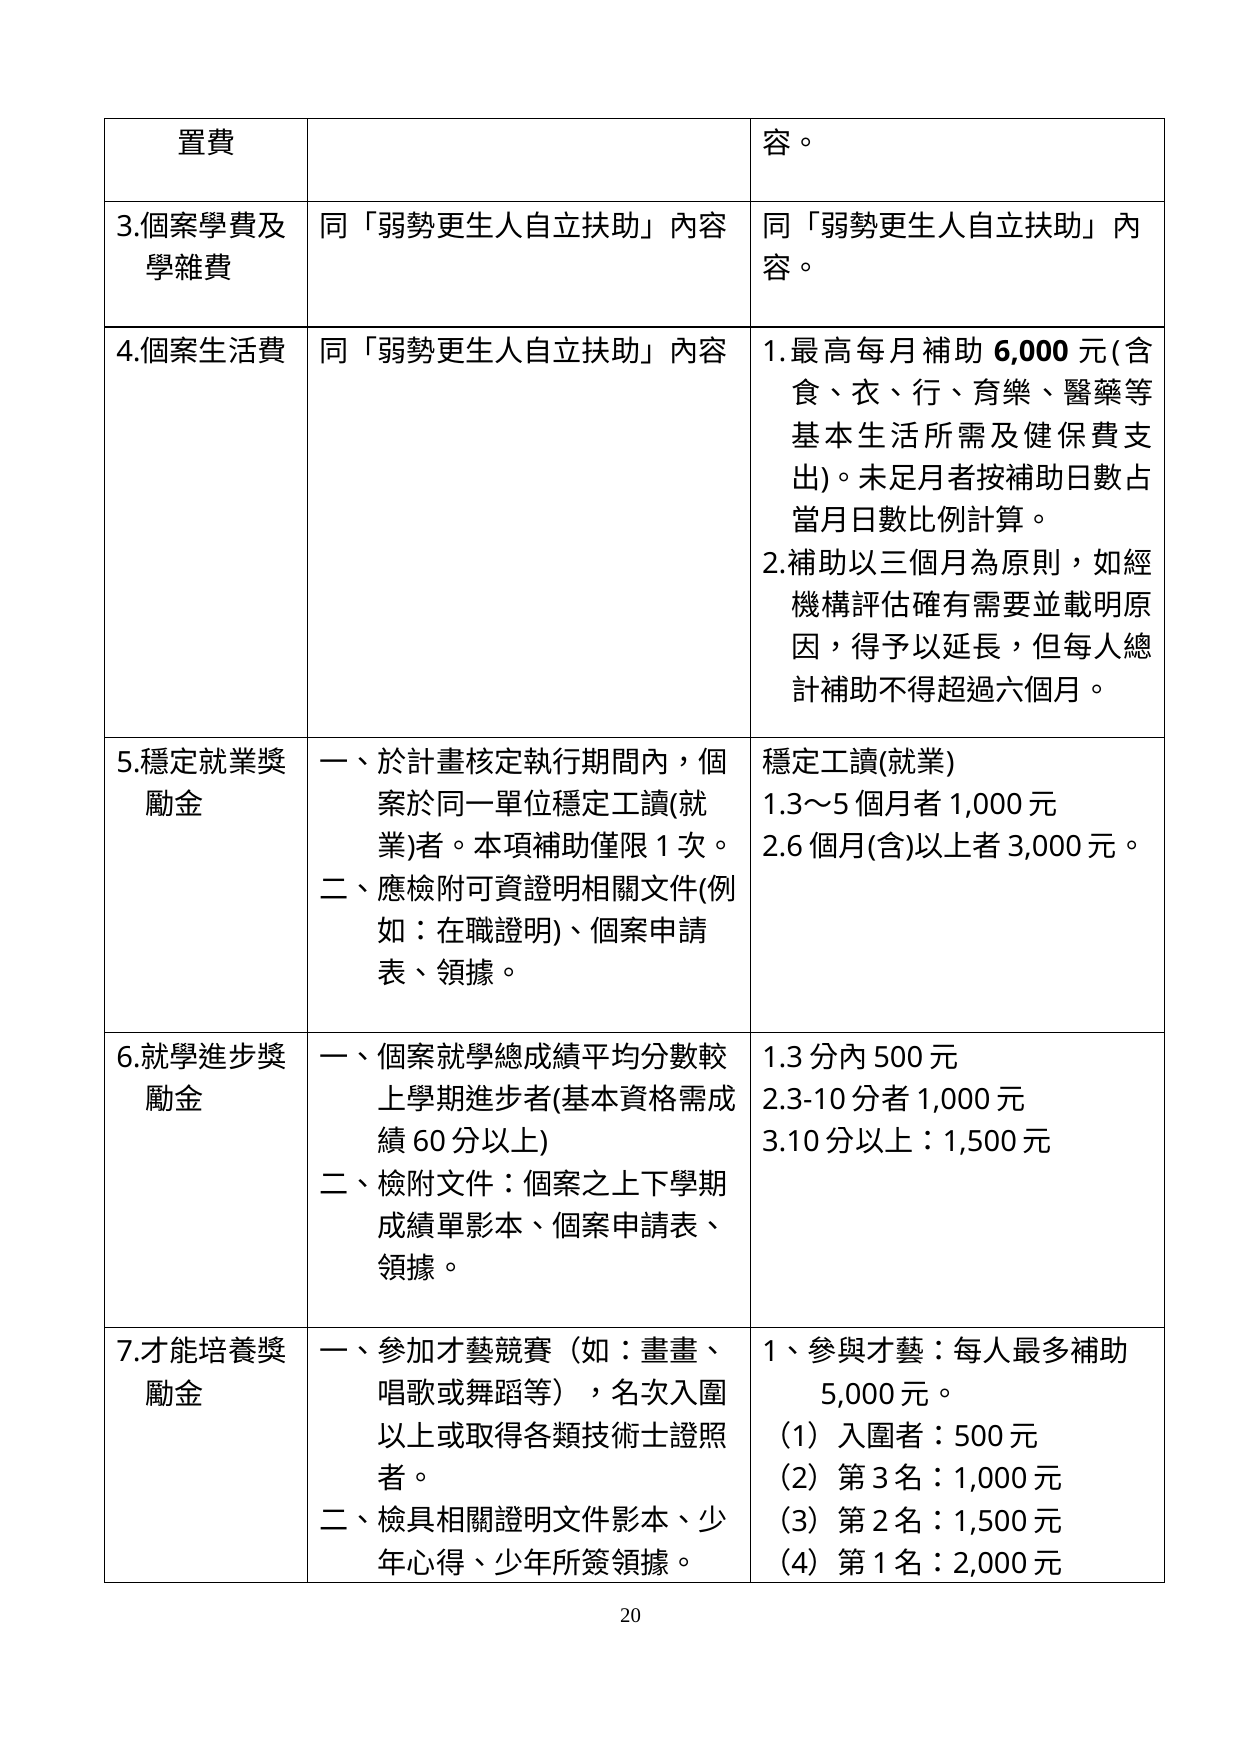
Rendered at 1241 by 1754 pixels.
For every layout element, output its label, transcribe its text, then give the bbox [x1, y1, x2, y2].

table_cell 同「弱勢更生人自立扶助」內容。 [751, 202, 1164, 326]
table_cell 5.穩定就業獎勵金 [105, 738, 307, 1032]
table_cell 一、參加才藝競賽（如：畫畫、唱歌或舞蹈等），名次入圍以上或取得各類技術士證照者。 二、檢具相關證明文件影本、少年心得、少年所簽領據。 [308, 1328, 750, 1582]
table_cell 容。 [751, 119, 1164, 201]
table_cell 同「弱勢更生人自立扶助」內容 [308, 202, 750, 326]
table_cell 6.就學進步獎勵金 [105, 1033, 307, 1327]
table_cell 3.個案學費及學雜費 [105, 202, 307, 326]
table_cell 置費 [105, 119, 307, 201]
table_cell 4.個案生活費 [105, 328, 307, 737]
table_cell 1、參與才藝：每人最多補助5,000元。 （1）入圍者：500元 （2）第3名：1,000元 （3）第2名：1,500元 （4）第1名：2,000元 [751, 1328, 1164, 1582]
table_cell 穩定工讀(就業) 1.3～5個月者1,000元 2.6個月(含)以上者3,000元。 [751, 738, 1164, 1032]
table_cell 一、個案就學總成績平均分數較上學期進步者(基本資格需成績60分以上) 二、檢附文件：個案之上下學期成績單影本、個案申請表、領據。 [308, 1033, 750, 1327]
table_cell 一、於計畫核定執行期間內，個案於同一單位穩定工讀(就業)者。本項補助僅限1次。 二、應檢附可資證明相關文件(例如：在職證明)、個案申請表、領據。 [308, 738, 750, 1032]
table_cell [308, 119, 750, 201]
table_cell 同「弱勢更生人自立扶助」內容 [308, 328, 750, 737]
table_cell 7.才能培養獎勵金 [105, 1328, 307, 1582]
table_cell 1.最高每月補助6,000元(含食、衣、行、育樂、醫藥等基本生活所需及健保費支出)。未足月者按補助日數占當月日數比例計算。 2.補助以三個月為原則，如經機構評估確有需要並載明原因，得予以延長，但每人總計補助不得超過六個月。 [751, 328, 1164, 737]
table_cell 1.3分內500元 2.3-10分者1,000元 3.10分以上：1,500元 [751, 1033, 1164, 1327]
